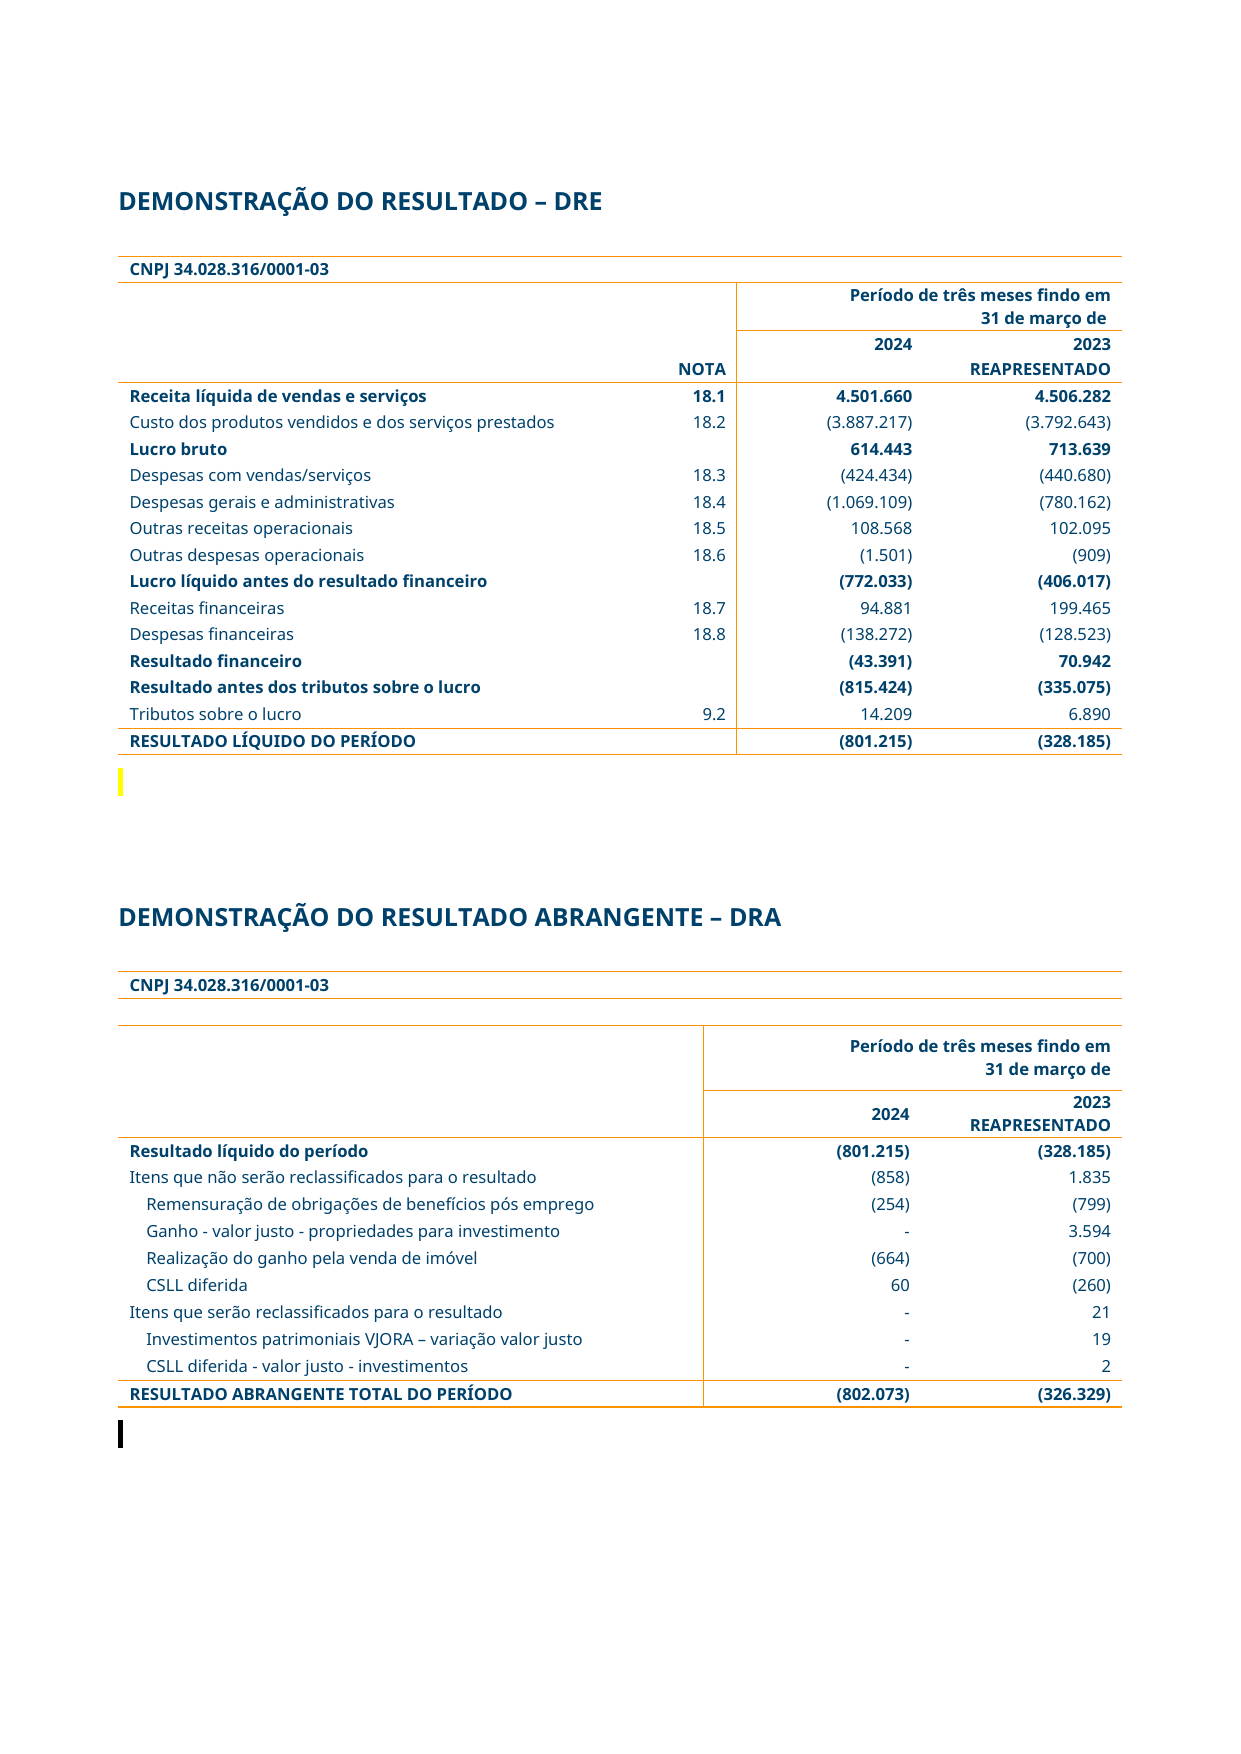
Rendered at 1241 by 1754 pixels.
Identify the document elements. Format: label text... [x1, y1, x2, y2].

table_cell [610, 648, 736, 674]
table_header CNPJ 34.028.316/0001-03 [118, 972, 704, 998]
table_cell [704, 999, 921, 1025]
table_cell NOTA [610, 357, 736, 382]
text DEMONSTRAÇÃO DO RESULTADO ABRANGENTE – DRA [118, 899, 1122, 933]
table_cell [610, 435, 736, 462]
table_cell (440.680) [924, 462, 1122, 488]
table_cell (335.075) [924, 674, 1122, 701]
table_cell Despesas gerais e administrativas [118, 488, 610, 515]
text DEMONSTRAÇÃO DO RESULTADO – DRE [118, 184, 1122, 218]
table_cell Despesas com vendas/serviços [118, 462, 610, 488]
table_cell 9.2 [610, 701, 736, 727]
table_cell Remensuração de obrigações de benefícios pós emprego [118, 1191, 703, 1218]
table_cell Tributos sobre o lucro [118, 701, 610, 727]
table_cell CSLL diferida - valor justo - investimentos [118, 1353, 703, 1379]
table_cell (254) [704, 1191, 921, 1218]
table_header [924, 257, 1122, 282]
table_cell (3.792.643) [924, 409, 1122, 435]
table_cell (858) [704, 1164, 921, 1191]
table_cell [610, 729, 736, 754]
table_cell (772.033) [737, 568, 923, 594]
table_cell Resultado financeiro [118, 648, 610, 674]
table_cell (326.329) [921, 1381, 1122, 1406]
table_cell Resultado líquido do período [118, 1138, 703, 1164]
table_cell - [704, 1326, 921, 1352]
table_cell - [704, 1353, 921, 1379]
table_cell 18.1 [610, 383, 736, 409]
table_cell Realização do ganho pela venda de imóvel [118, 1245, 703, 1272]
table_cell REAPRESENTADO [924, 357, 1122, 382]
table_header [737, 257, 923, 282]
table_cell 14.209 [737, 701, 923, 727]
table_cell [921, 999, 1122, 1025]
table_cell 1.835 [921, 1164, 1122, 1191]
table_cell Itens que serão reclassificados para o resultado [118, 1299, 703, 1326]
table_cell 614.443 [737, 435, 923, 462]
table_cell 18.4 [610, 488, 736, 515]
table_cell Itens que não serão reclassificados para o resultado [118, 1164, 703, 1191]
table_cell 2024 [704, 1091, 921, 1137]
table_cell 2 [921, 1353, 1122, 1379]
table_cell [737, 357, 923, 382]
table_cell 3.594 [921, 1218, 1122, 1244]
table_cell (780.162) [924, 488, 1122, 515]
table_cell (909) [924, 541, 1122, 568]
table_cell (1.501) [737, 541, 923, 568]
table_cell (328.185) [924, 729, 1122, 754]
table_cell (815.424) [737, 674, 923, 701]
table_cell 18.3 [610, 462, 736, 488]
table_header [921, 972, 1122, 998]
table_cell RESULTADO LÍQUIDO DO PERÍODO [118, 729, 610, 754]
table_cell (1.069.109) [737, 488, 923, 515]
table_header [704, 972, 921, 998]
table_cell [118, 330, 610, 357]
table_cell Período de três meses findo em 31 de março de [704, 1026, 1122, 1090]
table_cell 21 [921, 1299, 1122, 1326]
table_cell (799) [921, 1191, 1122, 1218]
table_cell Receita líquida de vendas e serviços [118, 383, 610, 409]
table_cell (3.887.217) [737, 409, 923, 435]
table_cell (128.523) [924, 621, 1122, 648]
table_cell 18.2 [610, 409, 736, 435]
table_cell (801.215) [737, 729, 923, 754]
table_cell Resultado antes dos tributos sobre o lucro [118, 674, 610, 701]
table_cell [118, 1090, 703, 1137]
table_cell CSLL diferida [118, 1272, 703, 1298]
table_cell (260) [921, 1272, 1122, 1298]
table_header [610, 257, 737, 282]
table_cell (138.272) [737, 621, 923, 648]
table_cell Outras despesas operacionais [118, 541, 610, 568]
table_cell 102.095 [924, 515, 1122, 541]
table_cell (802.073) [704, 1381, 921, 1406]
table_cell Despesas financeiras [118, 621, 610, 648]
table_cell 18.8 [610, 621, 736, 648]
table_cell (328.185) [921, 1138, 1122, 1164]
table_cell (664) [704, 1245, 921, 1272]
table_cell 94.881 [737, 595, 923, 621]
table_cell (801.215) [704, 1138, 921, 1164]
table_cell [118, 283, 610, 330]
table_cell Ganho - valor justo - propriedades para investimento [118, 1218, 703, 1244]
table_cell Outras receitas operacionais [118, 515, 610, 541]
table_cell [610, 568, 736, 594]
table_cell (700) [921, 1245, 1122, 1272]
table_cell 108.568 [737, 515, 923, 541]
table_cell - [704, 1218, 921, 1244]
table_cell 4.501.660 [737, 383, 923, 409]
table_cell [610, 674, 736, 701]
table_cell Período de três meses findo em 31 de março de [737, 283, 1122, 330]
table_cell [610, 283, 736, 330]
table_cell 4.506.282 [924, 383, 1122, 409]
table_cell 18.6 [610, 541, 736, 568]
table_cell 2024 [737, 331, 923, 357]
table_header CNPJ 34.028.316/0001-03 [118, 257, 610, 282]
table_cell 713.639 [924, 435, 1122, 462]
table_cell [610, 330, 736, 357]
table_cell Receitas financeiras [118, 595, 610, 621]
table_cell 18.7 [610, 595, 736, 621]
table_cell [118, 357, 610, 382]
table_cell Lucro líquido antes do resultado financeiro [118, 568, 610, 594]
table_cell (406.017) [924, 568, 1122, 594]
table_cell 199.465 [924, 595, 1122, 621]
table_cell (424.434) [737, 462, 923, 488]
table_cell (43.391) [737, 648, 923, 674]
table_cell Lucro bruto [118, 435, 610, 462]
table_cell - [704, 1299, 921, 1326]
table_cell Custo dos produtos vendidos e dos serviços prestados [118, 409, 610, 435]
table_cell [118, 1026, 703, 1090]
table_cell 2023 [924, 331, 1122, 357]
table_cell 6.890 [924, 701, 1122, 727]
table_cell 2023 REAPRESENTADO [921, 1091, 1122, 1137]
table_cell 60 [704, 1272, 921, 1298]
table_cell 18.5 [610, 515, 736, 541]
table_cell 70.942 [924, 648, 1122, 674]
table_cell [118, 999, 704, 1025]
table_cell RESULTADO ABRANGENTE TOTAL DO PERÍODO [118, 1381, 703, 1406]
table_cell Investimentos patrimoniais VJORA – variação valor justo [118, 1326, 703, 1352]
table_cell 19 [921, 1326, 1122, 1352]
